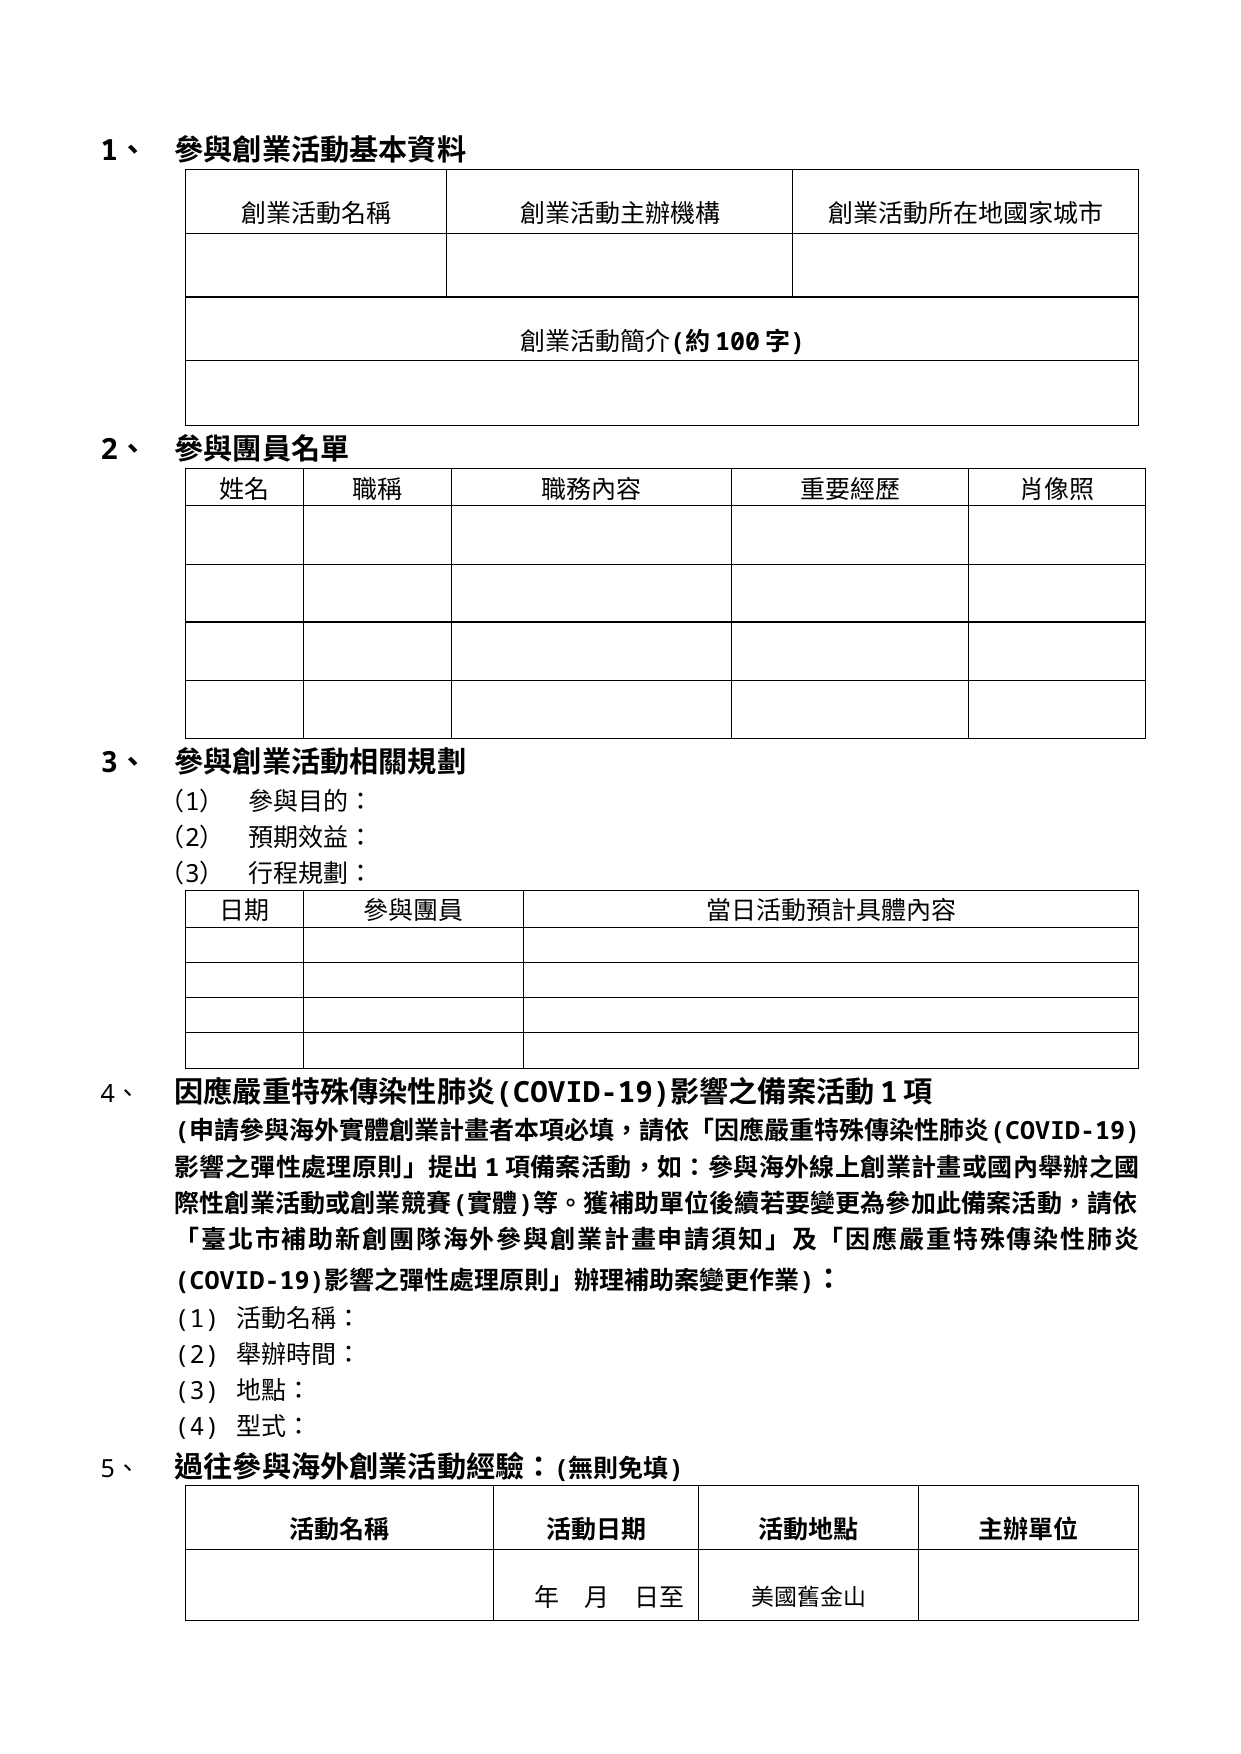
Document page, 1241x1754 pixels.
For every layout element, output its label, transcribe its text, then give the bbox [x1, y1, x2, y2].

table_cell [919, 1550, 1138, 1620]
table_cell [304, 565, 451, 621]
table_cell [524, 998, 1138, 1032]
table_cell [186, 998, 303, 1032]
table_header 職稱 [304, 469, 451, 505]
table_cell [186, 506, 303, 563]
list 參與目的： [159, 781, 1140, 817]
table_cell [186, 928, 303, 962]
table_cell [452, 565, 731, 621]
subtitle (申請參與海外實體創業計畫者本項必填，請依「因應嚴重特殊傳染性肺炎(COVID-19)影響之彈性處理原則」提出1項備案活動，如：參與海外線上創業計畫或國內舉辦之國際性創業活動或創業競賽(實體)等。獲補助單位後續若要變更為參加此備案活動，請依「臺北市補助新創團隊海外參與創業計畫申請須知」及「因應嚴重特殊傳染性肺炎(COVID-19)影響之彈性處理原則」辦理補助案變更作業)： [174, 1111, 1140, 1298]
table_cell 年 月 日至 [494, 1550, 698, 1620]
table_header 當日活動預計具體內容 [524, 891, 1138, 927]
table_cell [524, 1033, 1138, 1067]
table_cell [524, 928, 1138, 962]
list 活動名稱： [174, 1298, 1140, 1334]
list 型式： [174, 1407, 1140, 1443]
list 參與創業活動相關規劃 [100, 738, 1140, 781]
table_cell [186, 234, 446, 296]
table_cell [304, 928, 523, 962]
table_cell [186, 565, 303, 621]
table_header 活動日期 [494, 1486, 698, 1549]
table_cell [969, 565, 1145, 621]
table_cell [524, 963, 1138, 997]
list 參與團員名單 [100, 426, 1140, 468]
list 舉辦時間： [174, 1334, 1140, 1371]
table_cell [969, 623, 1145, 679]
table_cell [304, 681, 451, 737]
table_cell 美國舊金山 [699, 1550, 918, 1620]
table_cell [732, 565, 968, 621]
table_cell [793, 234, 1138, 296]
table_cell [452, 623, 731, 679]
list 預期效益： [159, 817, 1140, 853]
table_cell [304, 623, 451, 679]
table_header 主辦單位 [919, 1486, 1138, 1549]
table_cell [304, 506, 451, 563]
table_cell [186, 623, 303, 679]
table_header 活動名稱 [186, 1486, 493, 1549]
table_cell [186, 1550, 493, 1620]
table_cell [732, 681, 968, 737]
table_header 日期 [186, 891, 303, 927]
table_cell [304, 963, 523, 997]
table_cell [447, 234, 792, 296]
table_header 職務內容 [452, 469, 731, 505]
table_cell [969, 681, 1145, 737]
table_header 姓名 [186, 469, 303, 505]
table_cell [452, 681, 731, 737]
table_header 重要經歷 [732, 469, 968, 505]
list 過往參與海外創業活動經驗：(無則免填) [100, 1443, 1140, 1485]
table_cell [304, 998, 523, 1032]
table_header 參與團員 [304, 891, 523, 927]
list 參與創業活動基本資料 [100, 127, 1140, 169]
table_cell [969, 506, 1145, 563]
list 行程規劃： [159, 853, 1140, 890]
table_cell [304, 1033, 523, 1067]
table_cell [732, 506, 968, 563]
table_cell [186, 361, 1138, 425]
table_cell [186, 681, 303, 737]
table_header 創業活動主辦機構 [447, 170, 792, 233]
list 地點： [174, 1371, 1140, 1407]
table_cell [186, 1033, 303, 1067]
table_header 活動地點 [699, 1486, 918, 1549]
table_cell [732, 623, 968, 679]
table_header 肖像照 [969, 469, 1145, 505]
table_cell 創業活動簡介(約100字) [186, 298, 1138, 360]
list 因應嚴重特殊傳染性肺炎(COVID-19)影響之備案活動1項 [100, 1068, 1140, 1111]
table_cell [452, 506, 731, 563]
table_header 創業活動名稱 [186, 170, 446, 233]
table_header 創業活動所在地國家城市 [793, 170, 1138, 233]
table_cell [186, 963, 303, 997]
